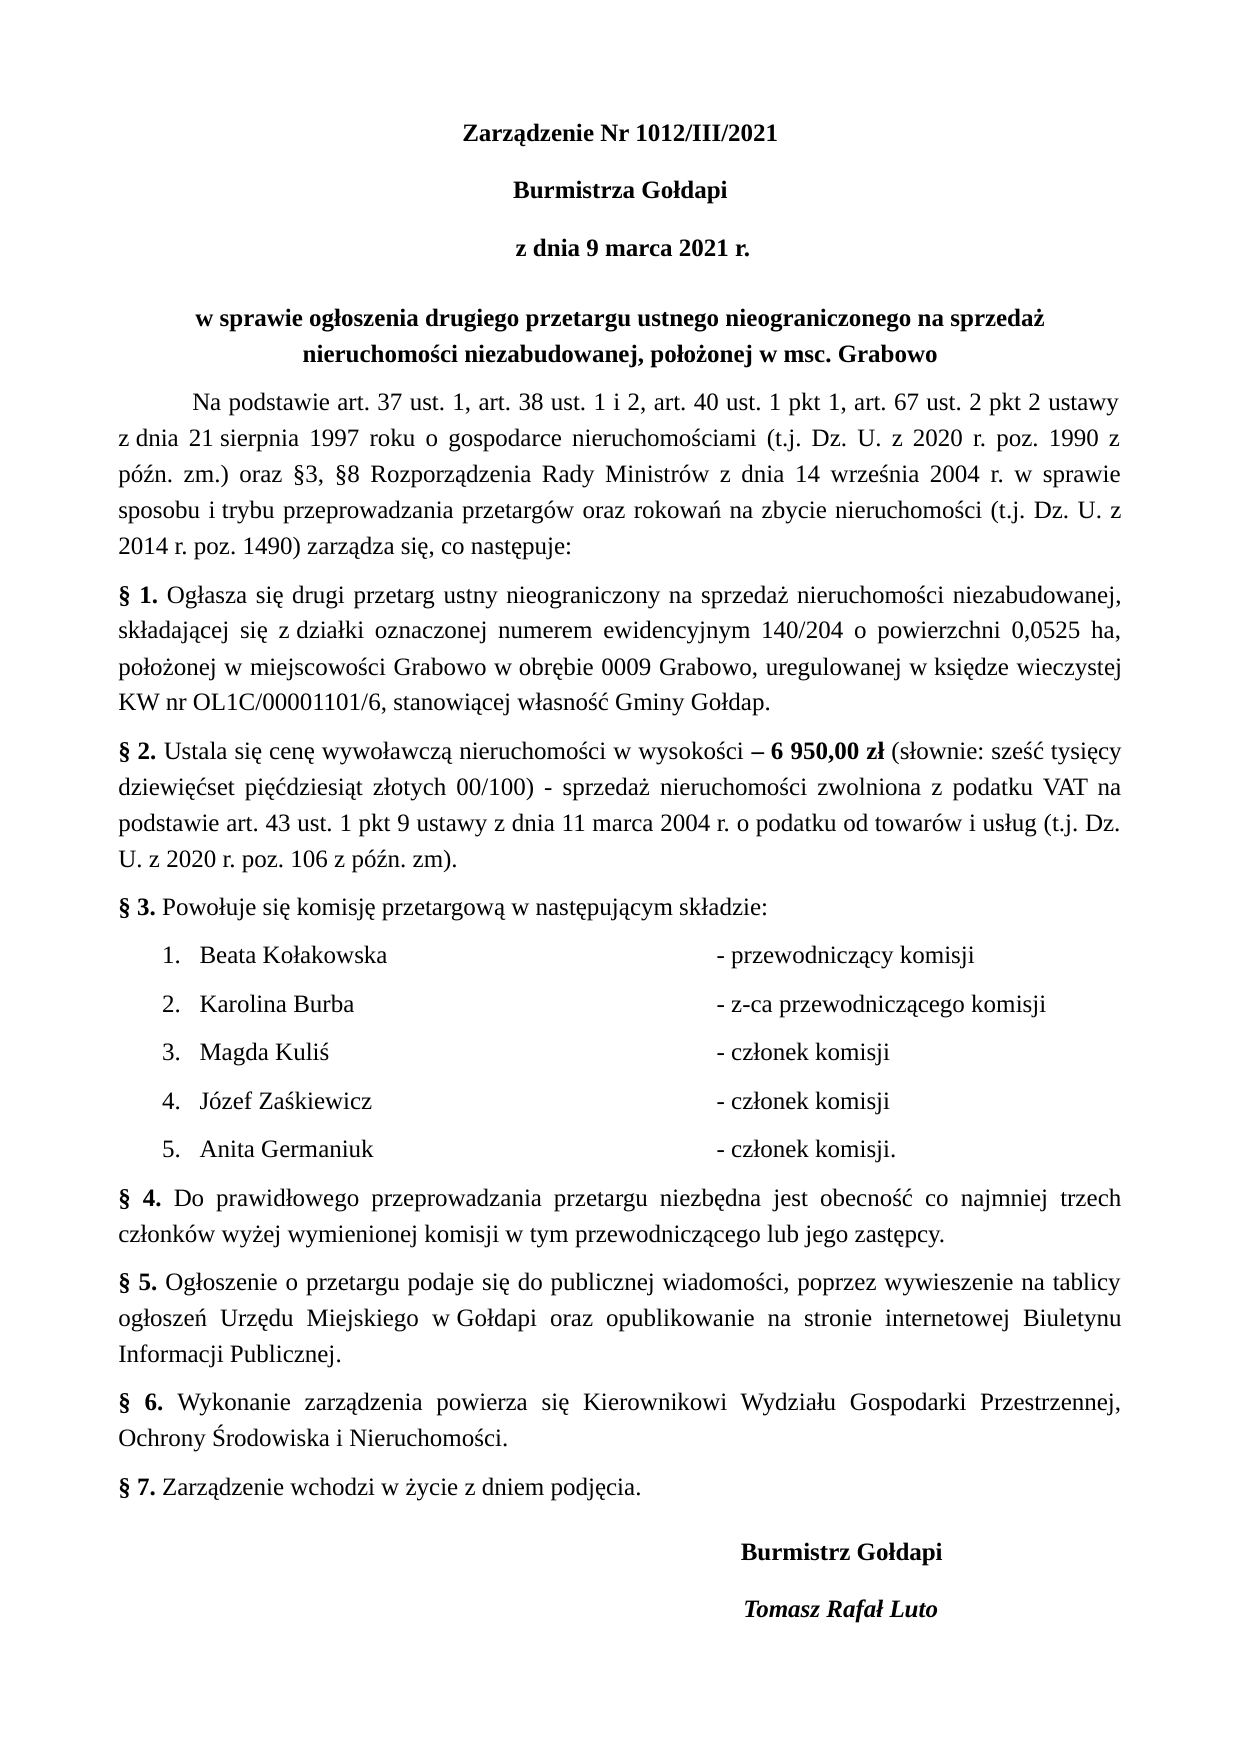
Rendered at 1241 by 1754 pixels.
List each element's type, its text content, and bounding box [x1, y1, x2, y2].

text Na podstawie art. 37 ust. 1, art. 38 ust. 1 i 2, art. 40 ust. 1 pkt 1, art. 67 ust. 2 pkt 2 ustawy z dnia 21 sierpnia 1997 roku o gospodarce nieruchomościami (t.j. Dz. U. z 2020 r. poz. 1990 z późn. zm.) oraz §3, §8 Rozporządzenia Rady Ministrów z dnia 14 września 2004 r. w sprawie sposobu i trybu przeprowadzania przetargów oraz rokowań na zbycie nieruchomości (t.j. Dz. U. z 2014 r. poz. 1490) zarządza się, co następuje: [118, 387, 1122, 560]
list Karolina Burba - z-ca przewodniczącego komisji [162, 989, 1122, 1018]
text Tomasz Rafał Luto [118, 1594, 1122, 1623]
text § 6. Wykonanie zarządzenia powierza się Kierownikowi Wydziału Gospodarki Przestrzennej, Ochrony Środowiska i Nieruchomości. [118, 1387, 1122, 1452]
text Burmistrza Gołdapi [118, 176, 1122, 204]
list Józef Zaśkiewicz - członek komisji [162, 1086, 1122, 1115]
text § 3. Powołuje się komisję przetargową w następującym składzie: [118, 892, 1122, 921]
list Beata Kołakowska - przewodniczący komisji [162, 941, 1122, 969]
text § 1. Ogłasza się drugi przetarg ustny nieograniczony na sprzedaż nieruchomości niezabudowanej, składającej się z działki oznaczonej numerem ewidencyjnym 140/204 o powierzchni 0,0525 ha, położonej w miejscowości Grabowo w obrębie 0009 Grabowo, uregulowanej w księdze wieczystej KW nr OL1C/00001101/6, stanowiącej własność Gminy Gołdap. [118, 580, 1122, 716]
text § 2. Ustala się cenę wywoławczą nieruchomości w wysokości – 6 950,00 zł (słownie: sześć tysięcy dziewięćset pięćdziesiąt złotych 00/100) - sprzedaż nieruchomości zwolniona z podatku VAT na podstawie art. 43 ust. 1 pkt 9 ustawy z dnia 11 marca 2004 r. o podatku od towarów i usług (t.j. Dz. U. z 2020 r. poz. 106 z późn. zm). [118, 736, 1122, 872]
list Anita Germaniuk - członek komisji. [162, 1134, 1122, 1163]
text z dnia 9 marca 2021 r. [118, 233, 1122, 262]
text § 4. Do prawidłowego przeprowadzania przetargu niezbędna jest obecność co najmniej trzech członków wyżej wymienionej komisji w tym przewodniczącego lub jego zastępcy. [118, 1183, 1122, 1247]
text Zarządzenie Nr 1012/III/2021 [118, 118, 1122, 147]
text Burmistrz Gołdapi [118, 1537, 1122, 1565]
text § 7. Zarządzenie wchodzi w życie z dniem podjęcia. [118, 1472, 1122, 1501]
text w sprawie ogłoszenia drugiego przetargu ustnego nieograniczonego na sprzedaż nieruchomości niezabudowanej, położonej w msc. Grabowo [118, 303, 1122, 368]
list Magda Kuliś - członek komisji [162, 1037, 1122, 1066]
text § 5. Ogłoszenie o przetargu podaje się do publicznej wiadomości, poprzez wywieszenie na tablicy ogłoszeń Urzędu Miejskiego w Gołdapi oraz opublikowanie na stronie internetowej Biuletynu Informacji Publicznej. [118, 1267, 1122, 1368]
